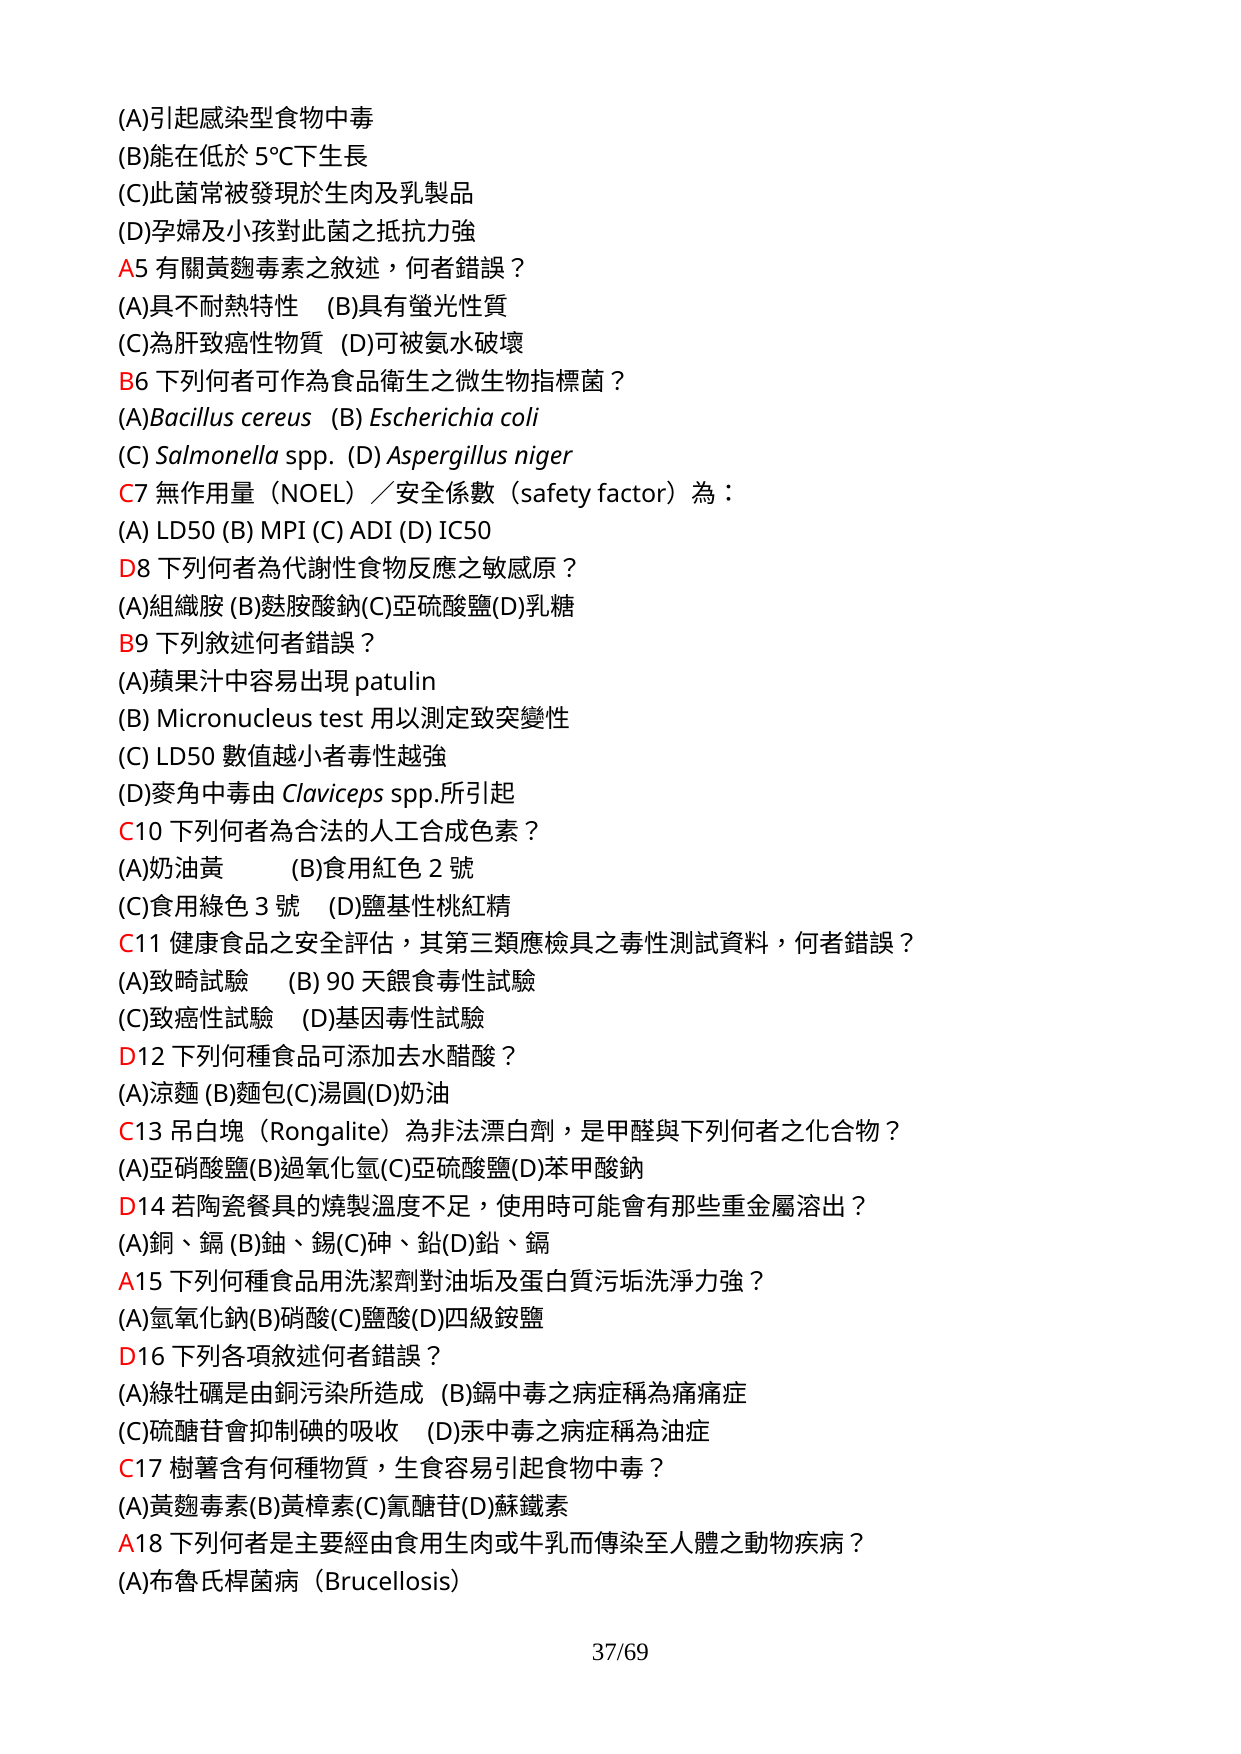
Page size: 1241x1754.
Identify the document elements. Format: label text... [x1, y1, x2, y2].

text A15 下列何種食品用洗潔劑對油垢及蛋白質污垢洗淨力強？ [118, 1261, 1122, 1298]
text D14 若陶瓷餐具的燒製溫度不足，使用時可能會有那些重金屬溶出？ [118, 1186, 1122, 1223]
text A5 有關黃麴毒素之敘述，何者錯誤？ [118, 248, 1122, 286]
text D12 下列何種食品可添加去水醋酸？ [118, 1036, 1122, 1073]
text (C)此菌常被發現於生肉及乳製品 [118, 173, 1122, 211]
text (A)亞硝酸鹽(B)過氧化氫(C)亞硫酸鹽(D)苯甲酸鈉 [118, 1148, 1122, 1186]
text (A)致畸試驗 (B) 90 天餵食毒性試驗 [118, 961, 1122, 998]
text D16 下列各項敘述何者錯誤？ [118, 1336, 1122, 1373]
text (C)硫醣苷會抑制碘的吸收 (D)汞中毒之病症稱為油症 [118, 1411, 1122, 1448]
text (A)組織胺 (B)麩胺酸鈉(C)亞硫酸鹽(D)乳糖 [118, 586, 1122, 623]
text (D)麥角中毒由Claviceps spp.所引起 [118, 773, 1122, 811]
text (B) Micronucleus test 用以測定致突變性 [118, 698, 1122, 736]
text (A)引起感染型食物中毒 [118, 98, 1122, 136]
text (C) LD50 數值越小者毒性越強 [118, 736, 1122, 773]
text (C)為肝致癌性物質 (D)可被氨水破壞 [118, 323, 1122, 361]
text (C)食用綠色 3 號 (D)鹽基性桃紅精 [118, 886, 1122, 923]
text (A)奶油黃 (B)食用紅色 2 號 [118, 848, 1122, 886]
text (A)銅、鎘 (B)鈾、錫(C)砷、鉛(D)鉛、鎘 [118, 1223, 1122, 1261]
text B9 下列敘述何者錯誤？ [118, 623, 1122, 661]
text D8 下列何者為代謝性食物反應之敏感原？ [118, 548, 1122, 586]
text (A)綠牡礪是由銅污染所造成 (B)鎘中毒之病症稱為痛痛症 [118, 1373, 1122, 1411]
text C11 健康食品之安全評估，其第三類應檢具之毒性測試資料，何者錯誤？ [118, 923, 1122, 961]
text C10 下列何者為合法的人工合成色素？ [118, 811, 1122, 848]
text (A)蘋果汁中容易出現patulin [118, 661, 1122, 698]
text B6 下列何者可作為食品衛生之微生物指標菌？ [118, 361, 1122, 398]
text (C) Salmonella spp. (D) Aspergillus niger [118, 436, 1122, 473]
text A18 下列何者是主要經由食用生肉或牛乳而傳染至人體之動物疾病？ [118, 1523, 1122, 1561]
text C17 樹薯含有何種物質，生食容易引起食物中毒？ [118, 1448, 1122, 1486]
text (A) LD50 (B) MPI (C) ADI (D) IC50 [118, 511, 1122, 548]
text C13 吊白塊（Rongalite）為非法漂白劑，是甲醛與下列何者之化合物？ [118, 1111, 1122, 1148]
text (A)布魯氏桿菌病（Brucellosis） [118, 1561, 1122, 1598]
text (A)氫氧化鈉(B)硝酸(C)鹽酸(D)四級銨鹽 [118, 1298, 1122, 1336]
text (D)孕婦及小孩對此菌之抵抗力強 [118, 211, 1122, 248]
text (A)Bacillus cereus (B) Escherichia coli [118, 398, 1122, 436]
text (B)能在低於5℃下生長 [118, 136, 1122, 173]
text (A)涼麵 (B)麵包(C)湯圓(D)奶油 [118, 1073, 1122, 1111]
text (A)黃麴毒素(B)黃樟素(C)氰醣苷(D)蘇鐵素 [118, 1486, 1122, 1523]
text (A)具不耐熱特性 (B)具有螢光性質 [118, 286, 1122, 323]
text (C)致癌性試驗 (D)基因毒性試驗 [118, 998, 1122, 1036]
text C7 無作用量（NOEL）／安全係數（safety factor）為： [118, 473, 1122, 511]
